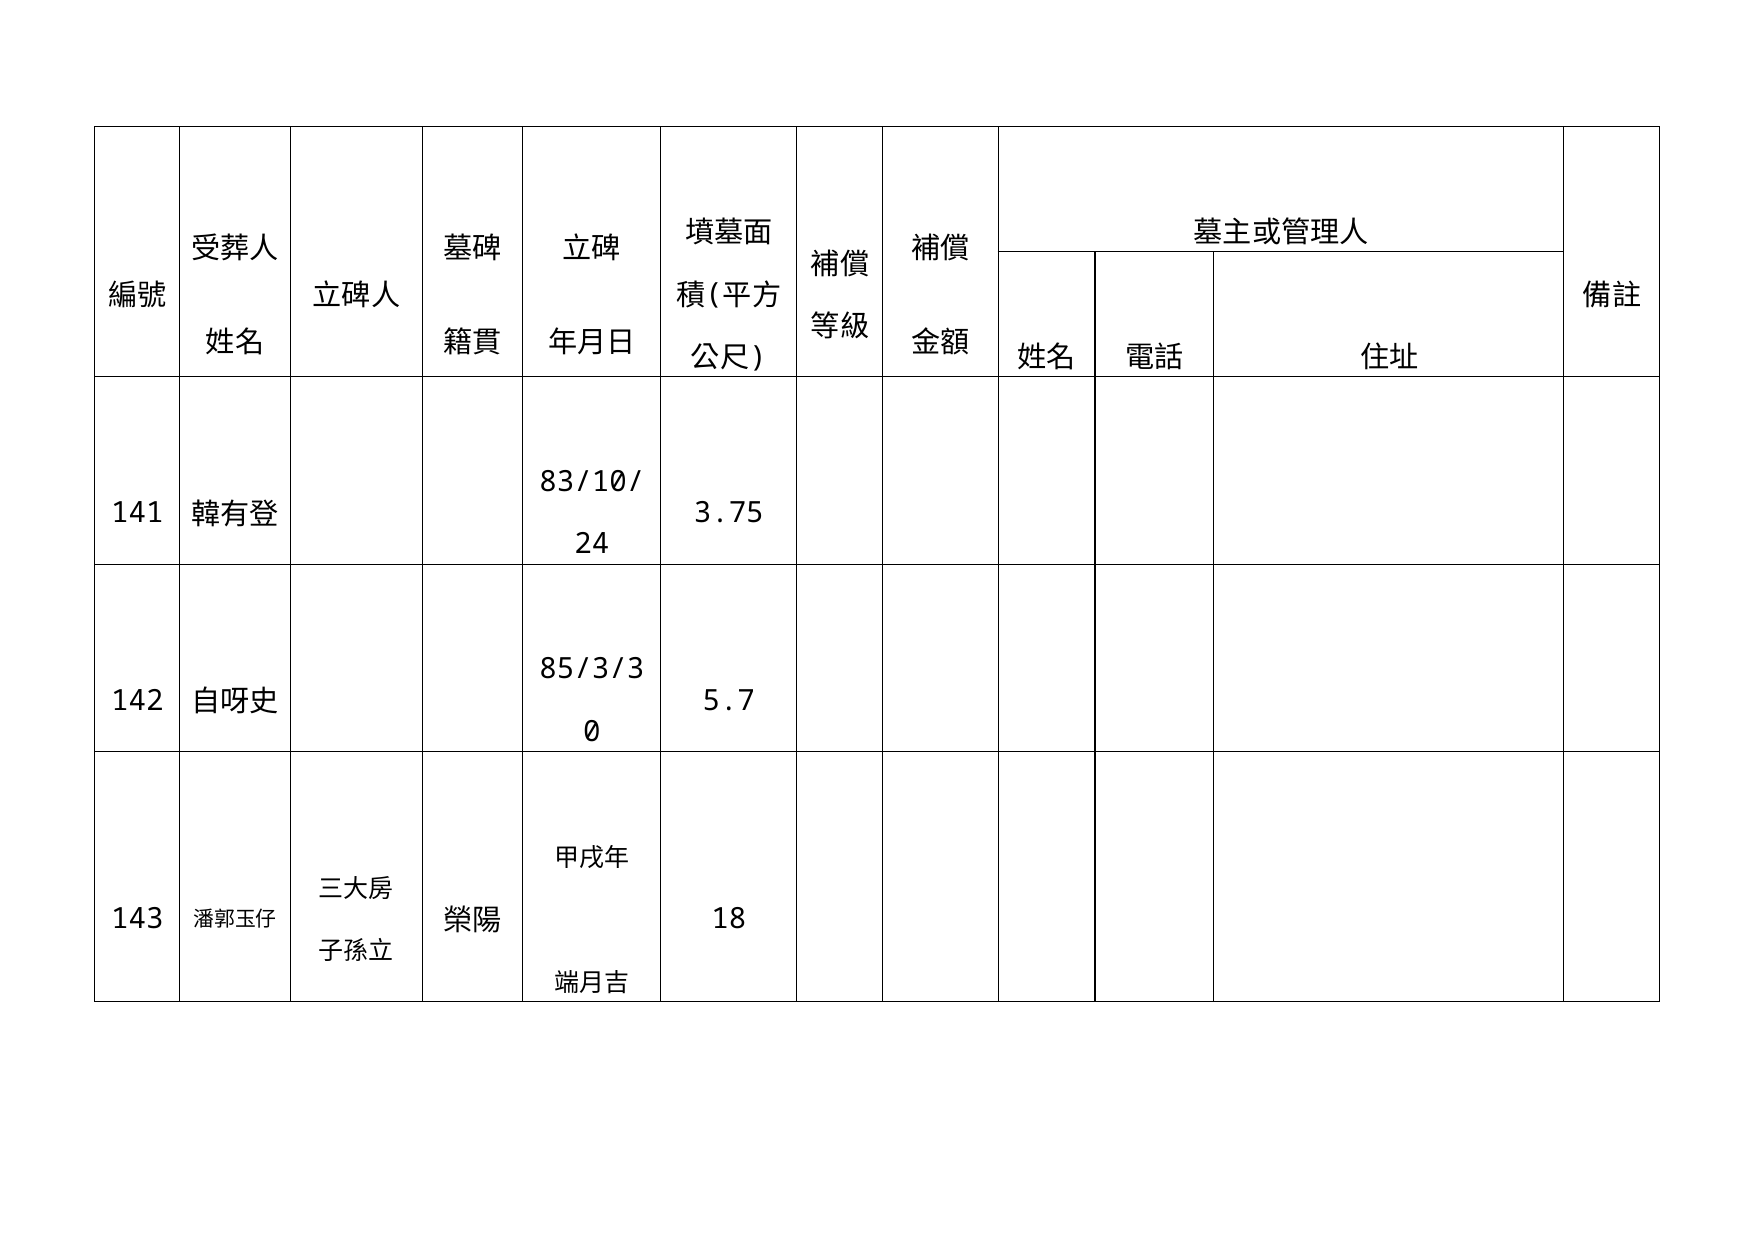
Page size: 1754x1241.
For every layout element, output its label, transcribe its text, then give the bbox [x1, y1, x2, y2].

table_cell [1096, 565, 1213, 751]
table_header 編號 [95, 127, 179, 376]
table_cell [1564, 565, 1659, 751]
table_cell [883, 752, 998, 1001]
table_cell 榮陽 [423, 752, 522, 1001]
table_cell [1214, 565, 1563, 751]
table_cell [999, 565, 1094, 751]
table_cell 18 [661, 752, 796, 1001]
table_cell [883, 565, 998, 751]
table_cell 自呀史 [180, 565, 290, 751]
table_cell 3.75 [661, 377, 796, 563]
table_cell 142 [95, 565, 179, 751]
table_cell [883, 377, 998, 563]
table_cell [797, 565, 882, 751]
table_cell [1096, 752, 1213, 1001]
table_cell 143 [95, 752, 179, 1001]
table_header 立碑 年月日 [523, 127, 660, 376]
table_cell 電話 [1096, 252, 1213, 376]
table_cell [797, 752, 882, 1001]
table_header 備註 [1564, 127, 1659, 376]
table_cell 甲戌年 端月吉 [523, 752, 660, 1001]
table_header 立碑人 [291, 127, 422, 376]
table_header 補償等級 [797, 127, 882, 376]
table_cell [999, 377, 1094, 563]
table_cell [291, 565, 422, 751]
table_cell [1564, 752, 1659, 1001]
table_header 受葬人 姓名 [180, 127, 290, 376]
table_header 墓主或管理人 [999, 127, 1563, 251]
table_header 墳墓面積(平方公尺) [661, 127, 796, 376]
table_cell 85/3/30 [523, 565, 660, 751]
table_cell [999, 752, 1094, 1001]
table_cell [1096, 377, 1213, 563]
table_header 墓碑 籍貫 [423, 127, 522, 376]
table_header 補償 金額 [883, 127, 998, 376]
table_cell 姓名 [999, 252, 1094, 376]
table_cell [797, 377, 882, 563]
table_cell 韓有登 [180, 377, 290, 563]
table_cell 三大房 子孫立 [291, 752, 422, 1001]
table_cell [1214, 752, 1563, 1001]
table_cell [291, 377, 422, 563]
table_cell 5.7 [661, 565, 796, 751]
table_cell [1564, 377, 1659, 563]
table_cell 住址 [1214, 252, 1563, 376]
table_cell [423, 565, 522, 751]
table_cell 潘郭玉仔 [180, 752, 290, 1001]
table_cell 141 [95, 377, 179, 563]
table_cell [423, 377, 522, 563]
table_cell 83/10/24 [523, 377, 660, 563]
table_cell [1214, 377, 1563, 563]
